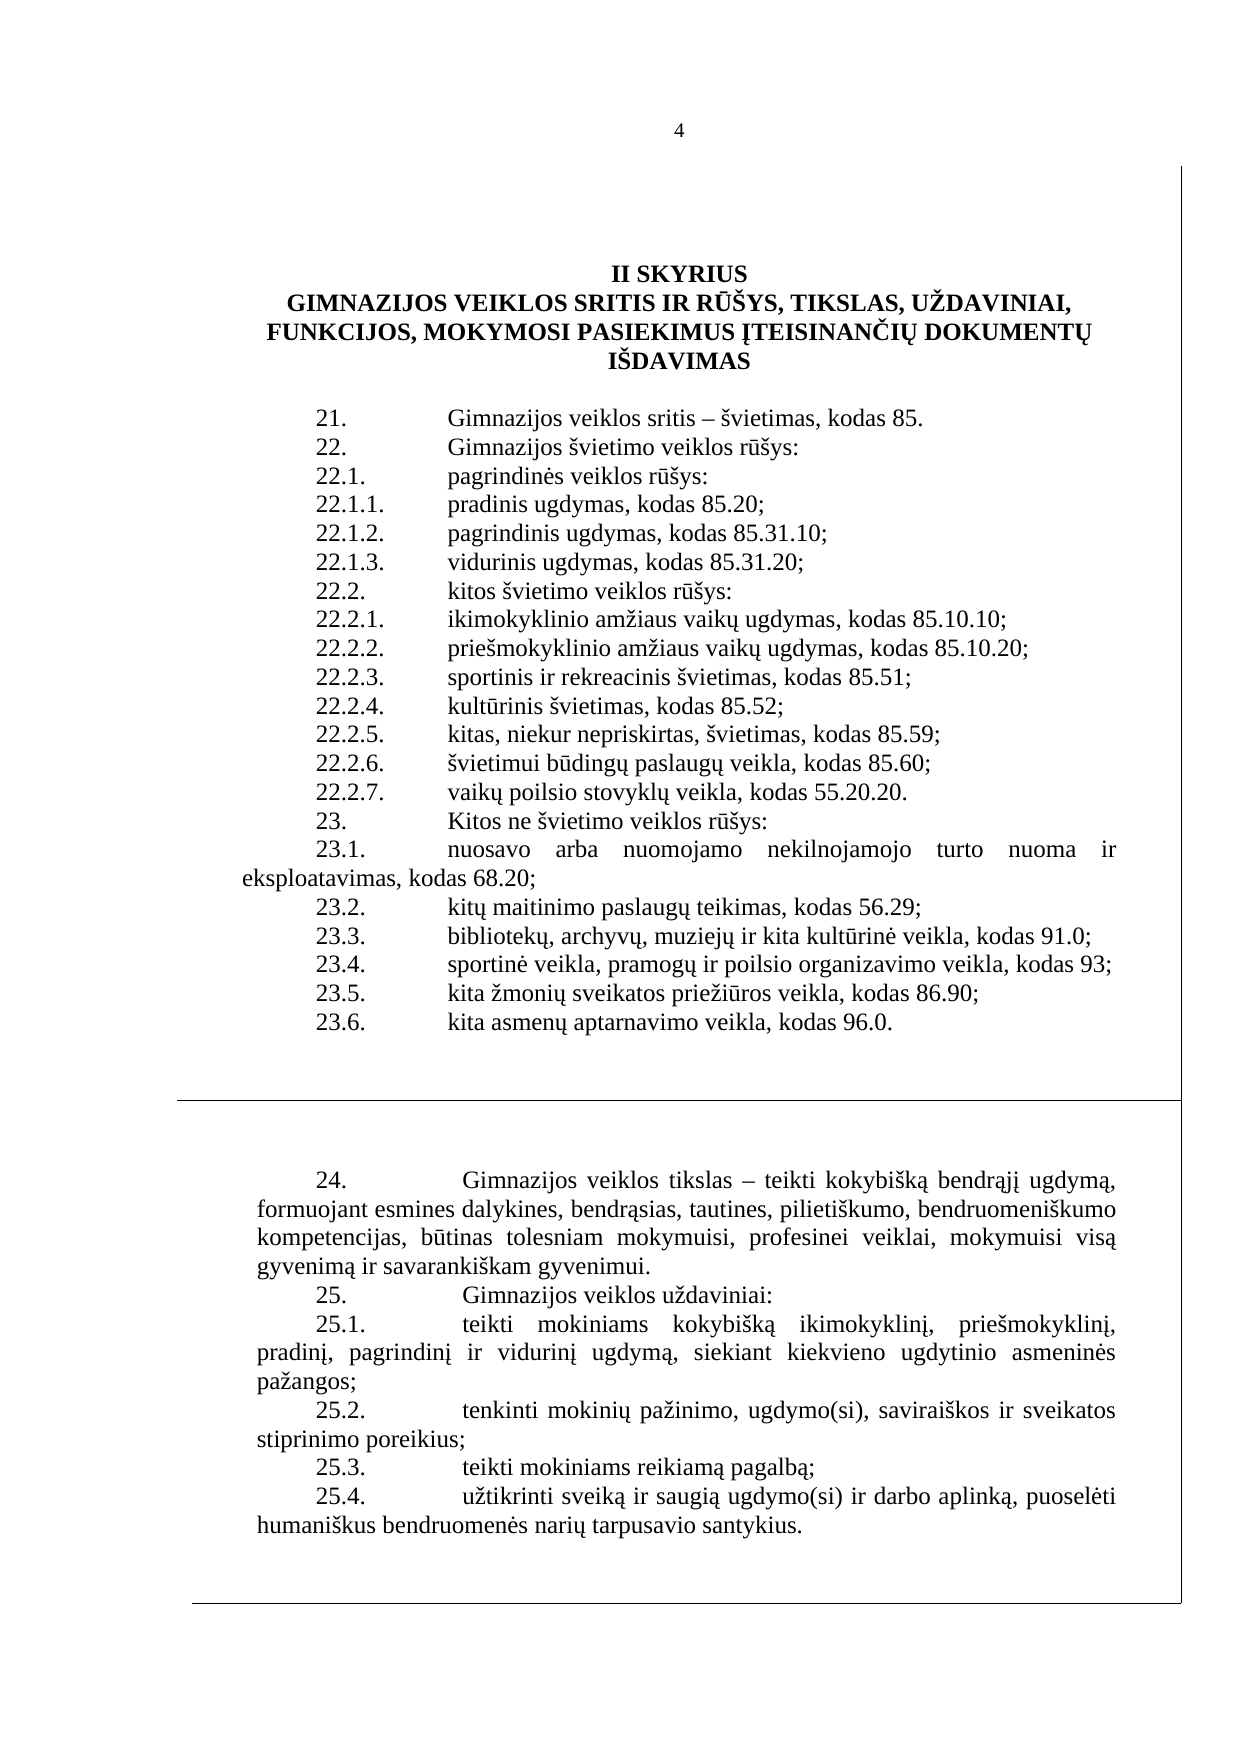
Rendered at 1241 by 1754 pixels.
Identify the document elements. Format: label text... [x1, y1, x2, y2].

text 22. Gimnazijos švietimo veiklos rūšys: [177, 432, 1181, 461]
text 22.2.3. sportinis ir rekreacinis švietimas, kodas 85.51; [177, 662, 1181, 691]
text 22.2.1. ikimokyklinio amžiaus vaikų ugdymas, kodas 85.10.10; [177, 604, 1181, 633]
text 25.2. tenkinti mokinių pažinimo, ugdymo(si), saviraiškos ir sveikatos stiprinimo poreikius; [192, 1395, 1181, 1452]
text 22.2.4. kultūrinis švietimas, kodas 85.52; [177, 691, 1181, 719]
text II SKYRIUS [177, 259, 1181, 288]
text 25.3. teikti mokiniams reikiamą pagalbą; [192, 1452, 1181, 1481]
text 22.2.6. švietimui būdingų paslaugų veikla, kodas 85.60; [177, 748, 1181, 777]
text 22.1.2. pagrindinis ugdymas, kodas 85.31.10; [177, 518, 1181, 547]
text 22.2.5. kitas, niekur nepriskirtas, švietimas, kodas 85.59; [177, 719, 1181, 748]
text 22.2. kitos švietimo veiklos rūšys: [177, 576, 1181, 604]
text 25.4. užtikrinti sveiką ir saugią ugdymo(si) ir darbo aplinką, puoselėti humaniškus bendruomenės narių tarpusavio santykius. [192, 1481, 1181, 1603]
text GIMNAZIJOS VEIKLOS SRITIS IR RŪŠYS, TIKSLAS, UŽDAVINIAI, FUNKCIJOS, MOKYMOSI PASIEKIMUS ĮTEISINANČIŲ DOKUMENTŲ IŠDAVIMAS [177, 288, 1181, 374]
text 23.4. sportinė veikla, pramogų ir poilsio organizavimo veikla, kodas 93; [177, 949, 1181, 978]
text 24. Gimnazijos veiklos tikslas – teikti kokybišką bendrąjį ugdymą, formuojant esmines dalykines, bendrąsias, tautines, pilietiškumo, bendruomeniškumo kompetencijas, būtinas tolesniam mokymuisi, profesinei veiklai, mokymuisi visą gyvenimą ir savarankiškam gyvenimui. [192, 1100, 1181, 1280]
text 23.6. kita asmenų aptarnavimo veikla, kodas 96.0. [177, 1007, 1181, 1100]
text 21. Gimnazijos veiklos sritis – švietimas, kodas 85. [177, 403, 1181, 432]
text 23.3. bibliotekų, archyvų, muziejų ir kita kultūrinė veikla, kodas 91.0; [177, 921, 1181, 949]
text 23.5. kita žmonių sveikatos priežiūros veikla, kodas 86.90; [177, 978, 1181, 1007]
text 22.2.2. priešmokyklinio amžiaus vaikų ugdymas, kodas 85.10.20; [177, 633, 1181, 662]
text 23.2. kitų maitinimo paslaugų teikimas, kodas 56.29; [177, 892, 1181, 921]
text 22.1.3. vidurinis ugdymas, kodas 85.31.20; [177, 547, 1181, 576]
text 22.2.7. vaikų poilsio stovyklų veikla, kodas 55.20.20. [177, 777, 1181, 806]
text 22.1.1. pradinis ugdymas, kodas 85.20; [177, 489, 1181, 518]
text 23.1. nuosavo arba nuomojamo nekilnojamojo turto nuoma ir eksploatavimas, kodas 68.20; [177, 834, 1181, 892]
text 25.1. teikti mokiniams kokybišką ikimokyklinį, priešmokyklinį, pradinį, pagrindinį ir vidurinį ugdymą, siekiant kiekvieno ugdytinio asmeninės pažangos; [192, 1309, 1181, 1395]
text 25. Gimnazijos veiklos uždaviniai: [192, 1280, 1181, 1309]
text 22.1. pagrindinės veiklos rūšys: [177, 461, 1181, 489]
text 23. Kitos ne švietimo veiklos rūšys: [177, 806, 1181, 834]
